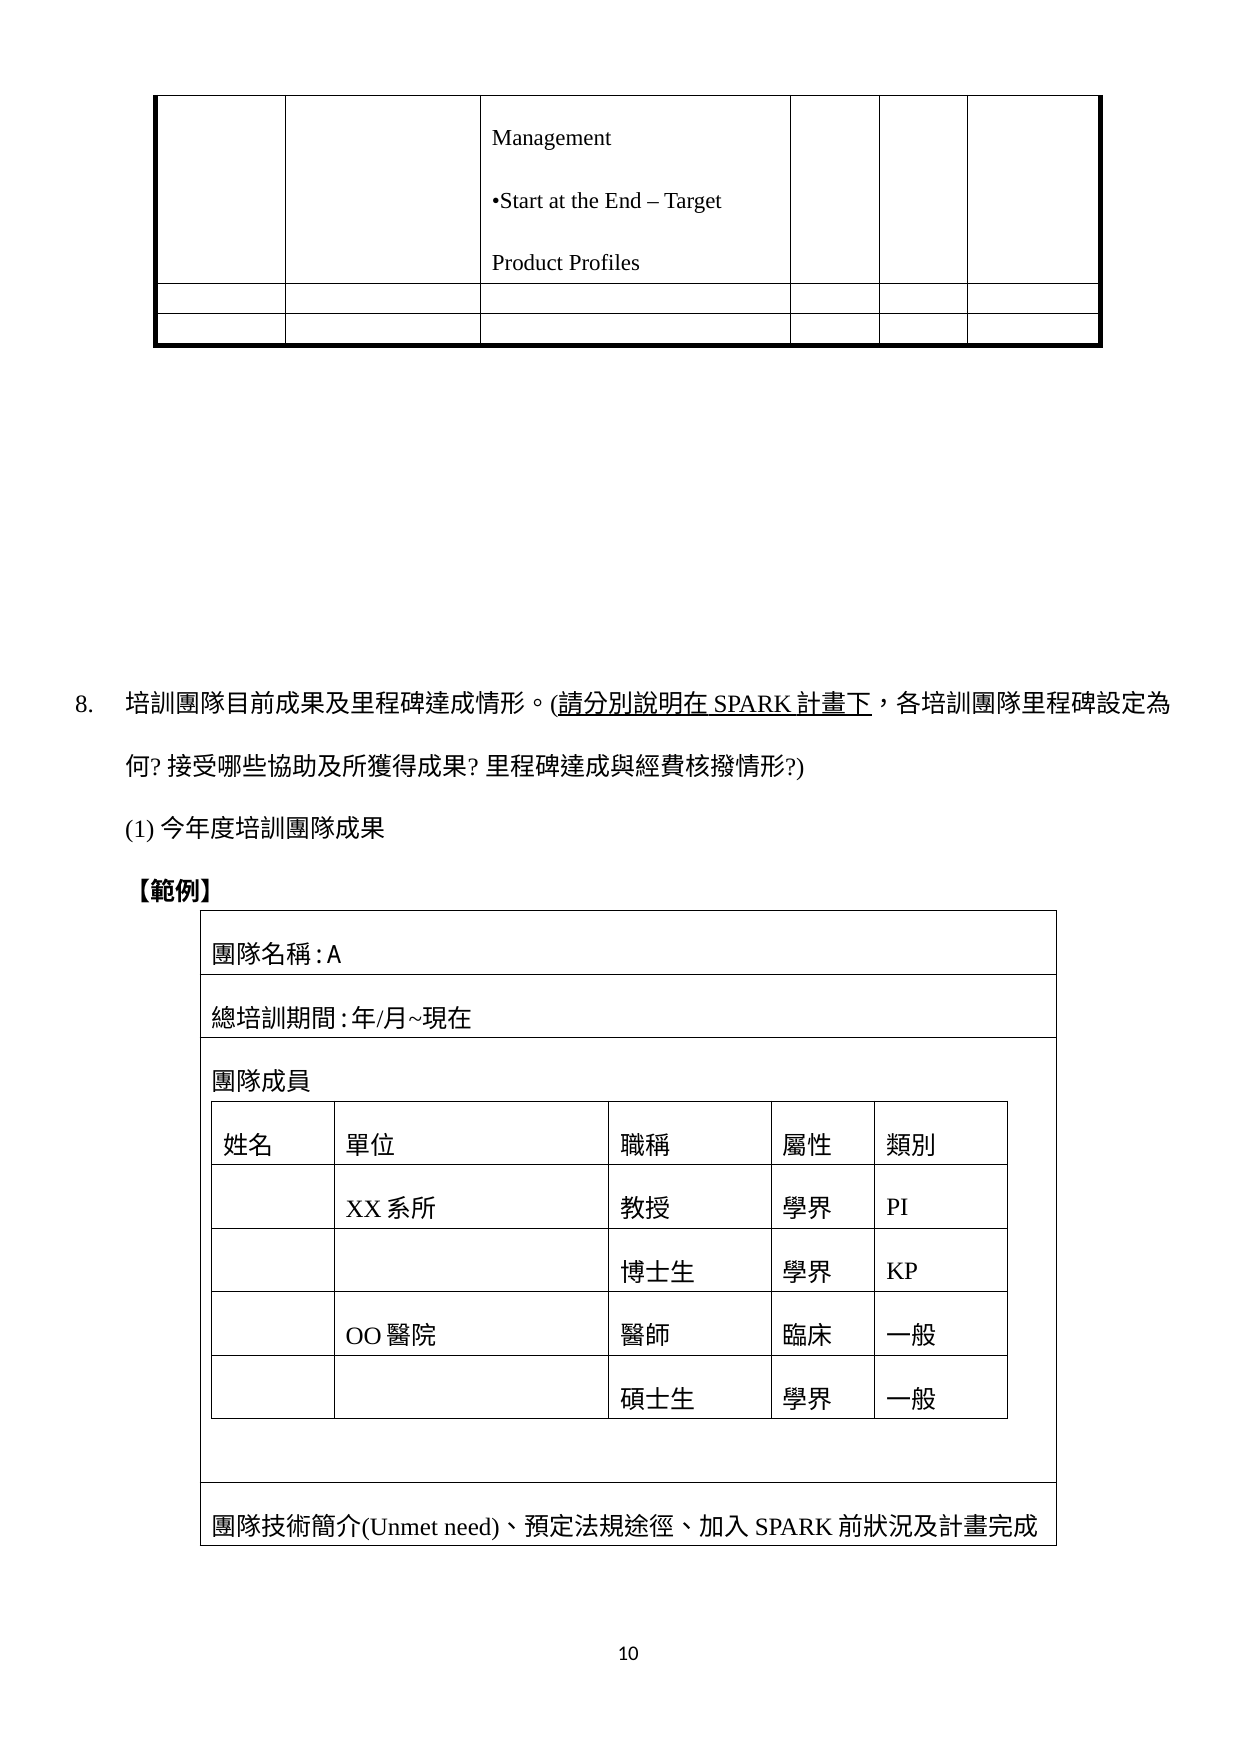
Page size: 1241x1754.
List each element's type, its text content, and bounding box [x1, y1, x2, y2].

table_cell 一般 [875, 1292, 1007, 1355]
table_header 類別 [875, 1102, 1007, 1164]
table_cell 學界 [772, 1165, 874, 1228]
table_cell [335, 1229, 608, 1291]
table_cell 臨床 [772, 1292, 874, 1355]
table_cell 學界 [772, 1356, 874, 1418]
list 培訓團隊目前成果及里程碑達成情形。(請分別說明在SPARK計畫下，各培訓團隊里程碑設定為何? 接受哪些協助及所獲得成果? 里程碑達成與經費核撥情形?) [75, 660, 1181, 785]
table_cell [481, 314, 790, 343]
table_header 職稱 [609, 1102, 771, 1164]
table_header 團隊名稱:A [201, 911, 1056, 973]
table_cell 醫師 [609, 1292, 771, 1355]
table_cell [158, 284, 285, 313]
table_cell [791, 96, 879, 283]
table_cell [968, 96, 1098, 283]
table_cell [212, 1356, 334, 1418]
table_cell [158, 314, 285, 343]
table_cell 教授 [609, 1165, 771, 1228]
table_cell [791, 284, 879, 313]
table_cell [286, 284, 480, 313]
table_header 屬性 [772, 1102, 874, 1164]
table_cell 學界 [772, 1229, 874, 1291]
table_cell 博士生 [609, 1229, 771, 1291]
table_cell [880, 314, 967, 343]
table_header 單位 [335, 1102, 608, 1164]
table_cell [880, 96, 967, 283]
text 【範例】 [125, 847, 1181, 910]
table_cell PI [875, 1165, 1007, 1228]
table_cell XX系所 [335, 1165, 608, 1228]
table_cell [212, 1229, 334, 1291]
table_cell 總培訓期間:年/月~現在 [201, 975, 1056, 1037]
table_cell [968, 284, 1098, 313]
table_header 姓名 [212, 1102, 334, 1164]
table_cell [880, 284, 967, 313]
table_cell [212, 1165, 334, 1228]
table_cell [286, 96, 480, 283]
table_cell Management •Start at the End – Target Product Profiles [481, 96, 790, 283]
text (1) 今年度培訓團隊成果 [125, 785, 1181, 847]
table_cell 一般 [875, 1356, 1007, 1418]
table_cell [481, 284, 790, 313]
table_cell OO醫院 [335, 1292, 608, 1355]
table_cell KP [875, 1229, 1007, 1291]
table_cell [335, 1356, 608, 1418]
table_cell [791, 314, 879, 343]
table_cell [286, 314, 480, 343]
table_cell [968, 314, 1098, 343]
table_cell 碩士生 [609, 1356, 771, 1418]
table_cell [212, 1292, 334, 1355]
table_cell [158, 96, 285, 283]
table_cell 團隊成員 [201, 1038, 1056, 1482]
table_cell 團隊技術簡介(Unmet need)、預定法規途徑、加入SPARK前狀況及計畫完成 [201, 1483, 1056, 1545]
